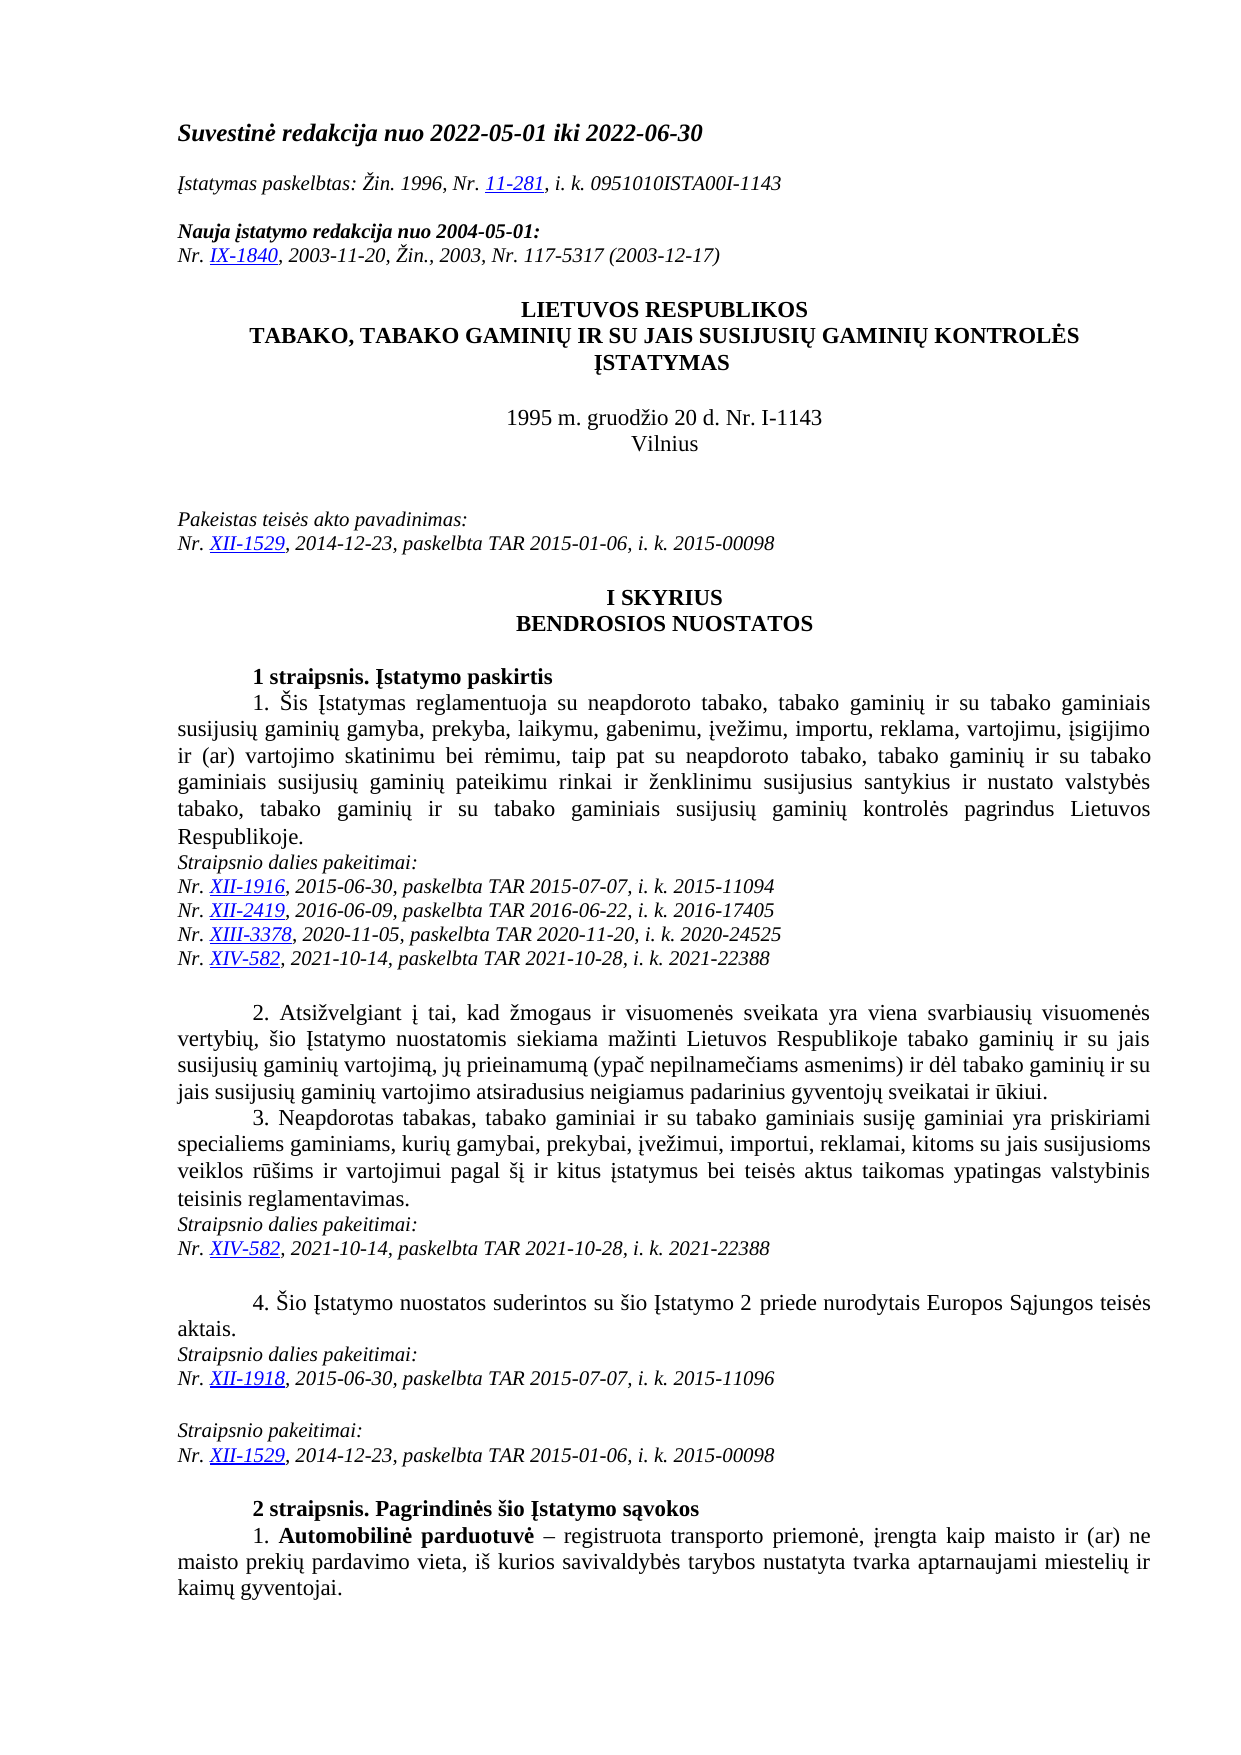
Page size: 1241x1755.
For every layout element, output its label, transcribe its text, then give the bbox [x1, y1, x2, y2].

text TABAKO, TABAKO GAMINIŲ IR SU JAIS SUSIJUSIŲ GAMINIŲ KONTROLĖS [177, 322, 1152, 349]
text Nr. XIV-582, 2021-10-14, paskelbta TAR 2021-10-28, i. k. 2021-22388 [177, 946, 1152, 970]
text Nr. XII-1916, 2015-06-30, paskelbta TAR 2015-07-07, i. k. 2015-11094 [177, 874, 1152, 898]
text I SKYRIUS [177, 584, 1152, 610]
text Straipsnio pakeitimai: [177, 1418, 1152, 1442]
text 3. Neapdorotas tabakas, tabako gaminiai ir su tabako gaminiais susiję gaminiai yra priskiriami specialiems gaminiams, kurių gamybai, prekybai, įvežimui, importui, reklamai, kitoms su jais susijusioms veiklos rūšims ir vartojimui pagal šį ir kitus įstatymus bei teisės aktus taikomas ypatingas valstybinis teisinis reglamentavimas. [177, 1104, 1152, 1212]
text Nauja įstatymo redakcija nuo 2004-05-01: [177, 219, 1152, 243]
text Nr. XIII-3378, 2020-11-05, paskelbta TAR 2020-11-20, i. k. 2020-24525 [177, 922, 1152, 946]
text Straipsnio dalies pakeitimai: [177, 1212, 1152, 1236]
text 2. Atsižvelgiant į tai, kad žmogaus ir visuomenės sveikata yra viena svarbiausių visuomenės vertybių, šio Įstatymo nuostatomis siekiama mažinti Lietuvos Respublikoje tabako gaminių ir su jais susijusių gaminių vartojimą, jų prieinamumą (ypač nepilnamečiams asmenims) ir dėl tabako gaminių ir su jais susijusių gaminių vartojimo atsiradusius neigiamus padarinius gyventojų sveikatai ir ūkiui. [177, 999, 1152, 1104]
text Įstatymas paskelbtas: Žin. 1996, Nr. 11-281, i. k. 0951010ISTA00I-1143 [177, 171, 1152, 195]
text Pakeistas teisės akto pavadinimas: [177, 507, 1152, 531]
text 2 straipsnis. Pagrindinės šio Įstatymo sąvokos [177, 1495, 1152, 1522]
text Nr. XII-1918, 2015-06-30, paskelbta TAR 2015-07-07, i. k. 2015-11096 [177, 1366, 1152, 1390]
text Nr. IX-1840, 2003-11-20, Žin., 2003, Nr. 117-5317 (2003-12-17) [177, 243, 1152, 267]
text 1995 m. gruodžio 20 d. Nr. I-1143 [177, 404, 1152, 430]
text 1. Automobilinė parduotuvė – registruota transporto priemonė, įrengta kaip maisto ir (ar) ne maisto prekių pardavimo vieta, iš kurios savivaldybės tarybos nustatyta tvarka aptarnaujami miestelių ir kaimų gyventojai. [177, 1522, 1152, 1601]
text Straipsnio dalies pakeitimai: [177, 850, 1152, 874]
text Nr. XII-1529, 2014-12-23, paskelbta TAR 2015-01-06, i. k. 2015-00098 [177, 531, 1152, 555]
text 1. Šis Įstatymas reglamentuoja su neapdoroto tabako, tabako gaminių ir su tabako gaminiais susijusių gaminių gamyba, prekyba, laikymu, gabenimu, įvežimu, importu, reklama, vartojimu, įsigijimo ir (ar) vartojimo skatinimu bei rėmimu, taip pat su neapdoroto tabako, tabako gaminių ir su tabako gaminiais susijusių gaminių pateikimu rinkai ir ženklinimu susijusius santykius ir nustato valstybės tabako, tabako gaminių ir su tabako gaminiais susijusių gaminių kontrolės pagrindus Lietuvos Respublikoje. [177, 689, 1152, 850]
text Suvestinė redakcija nuo 2022-05-01 iki 2022-06-30 [177, 118, 1152, 147]
text 1 straipsnis. Įstatymo paskirtis [177, 663, 1152, 689]
text Vilnius [177, 430, 1152, 456]
text ĮSTATYMAS [177, 349, 1152, 375]
text Nr. XII-1529, 2014-12-23, paskelbta TAR 2015-01-06, i. k. 2015-00098 [177, 1442, 1152, 1467]
text LIETUVOS RESPUBLIKOS [177, 296, 1152, 322]
text Nr. XIV-582, 2021-10-14, paskelbta TAR 2021-10-28, i. k. 2021-22388 [177, 1236, 1152, 1260]
subtitle BENDROSIOS NUOSTATOS [177, 610, 1152, 636]
text Straipsnio dalies pakeitimai: [177, 1342, 1152, 1366]
text 4. Šio Įstatymo nuostatos suderintos su šio Įstatymo 2 priede nurodytais Europos Sąjungos teisės aktais. [177, 1289, 1152, 1342]
text Nr. XII-2419, 2016-06-09, paskelbta TAR 2016-06-22, i. k. 2016-17405 [177, 898, 1152, 922]
